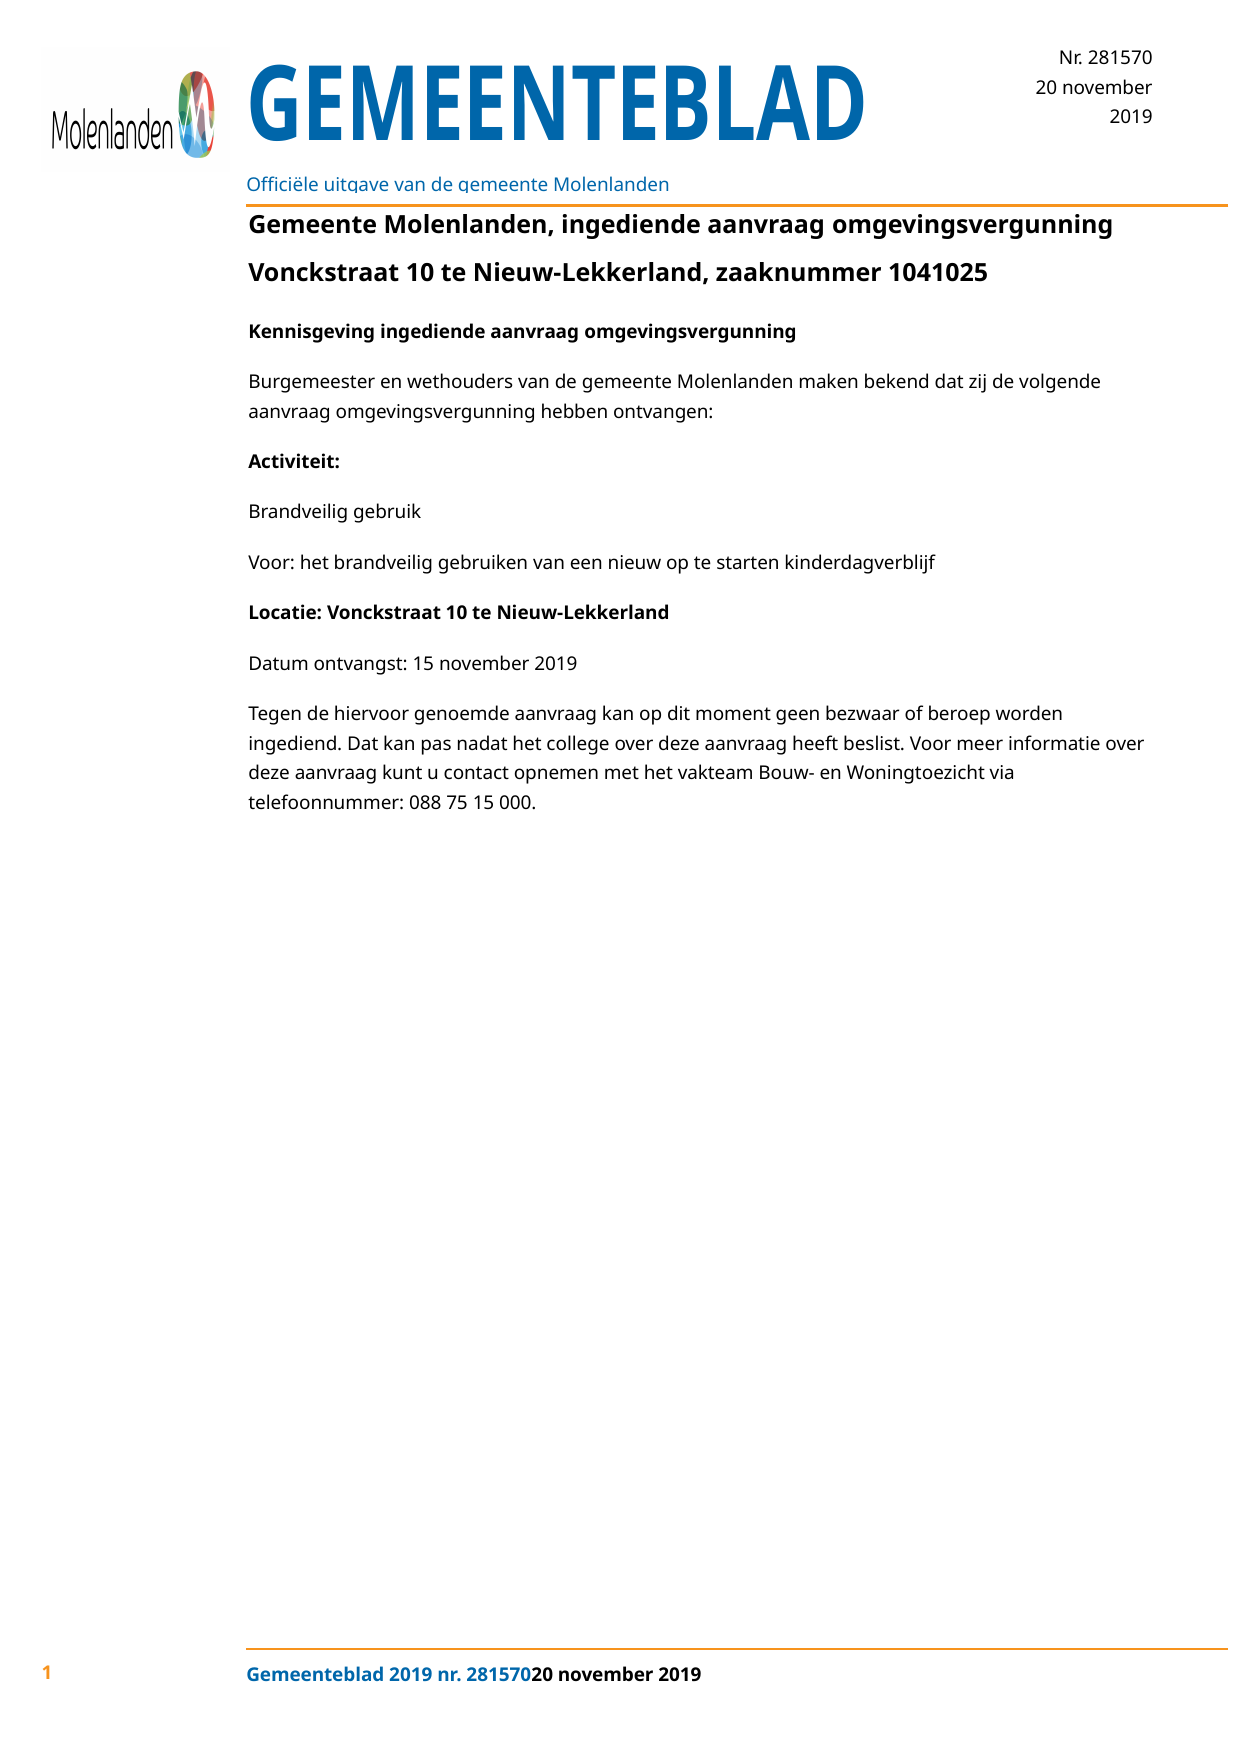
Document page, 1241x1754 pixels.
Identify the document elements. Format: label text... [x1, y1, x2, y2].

text Burgemeester en wethouders van de gemeente Molenlanden maken bekend dat zij de volgende aanvraag omgevingsvergunning hebben ontvangen: [248, 368, 1152, 424]
text Brandveilig gebruik [248, 499, 1152, 524]
text Datum ontvangst: 15 november 2019 [248, 650, 1152, 676]
text Voor: het brandveilig gebruiken van een nieuw op te starten kinderdagverblijf [248, 549, 1152, 575]
picture [41, 47, 231, 172]
text Gemeente Molenlanden, ingediende aanvraag omgevingsvergunning Vonckstraat 10 te Nieuw-Lekkerland, zaaknummer 1041025 [248, 207, 1152, 288]
text Locatie: Vonckstraat 10 te Nieuw-Lekkerland [248, 599, 1152, 625]
text Activiteit: [248, 448, 1152, 474]
text Kennisgeving ingediende aanvraag omgevingsvergunning [248, 318, 1152, 344]
text Tegen de hiervoor genoemde aanvraag kan op dit moment geen bezwaar of beroep worden ingediend. Dat kan pas nadat het college over deze aanvraag heeft beslist. Voor meer informatie over deze aanvraag kunt u contact opnemen met het vakteam Bouw- en Woningtoezicht via telefoonnummer: 088 75 15 000. [248, 700, 1152, 815]
